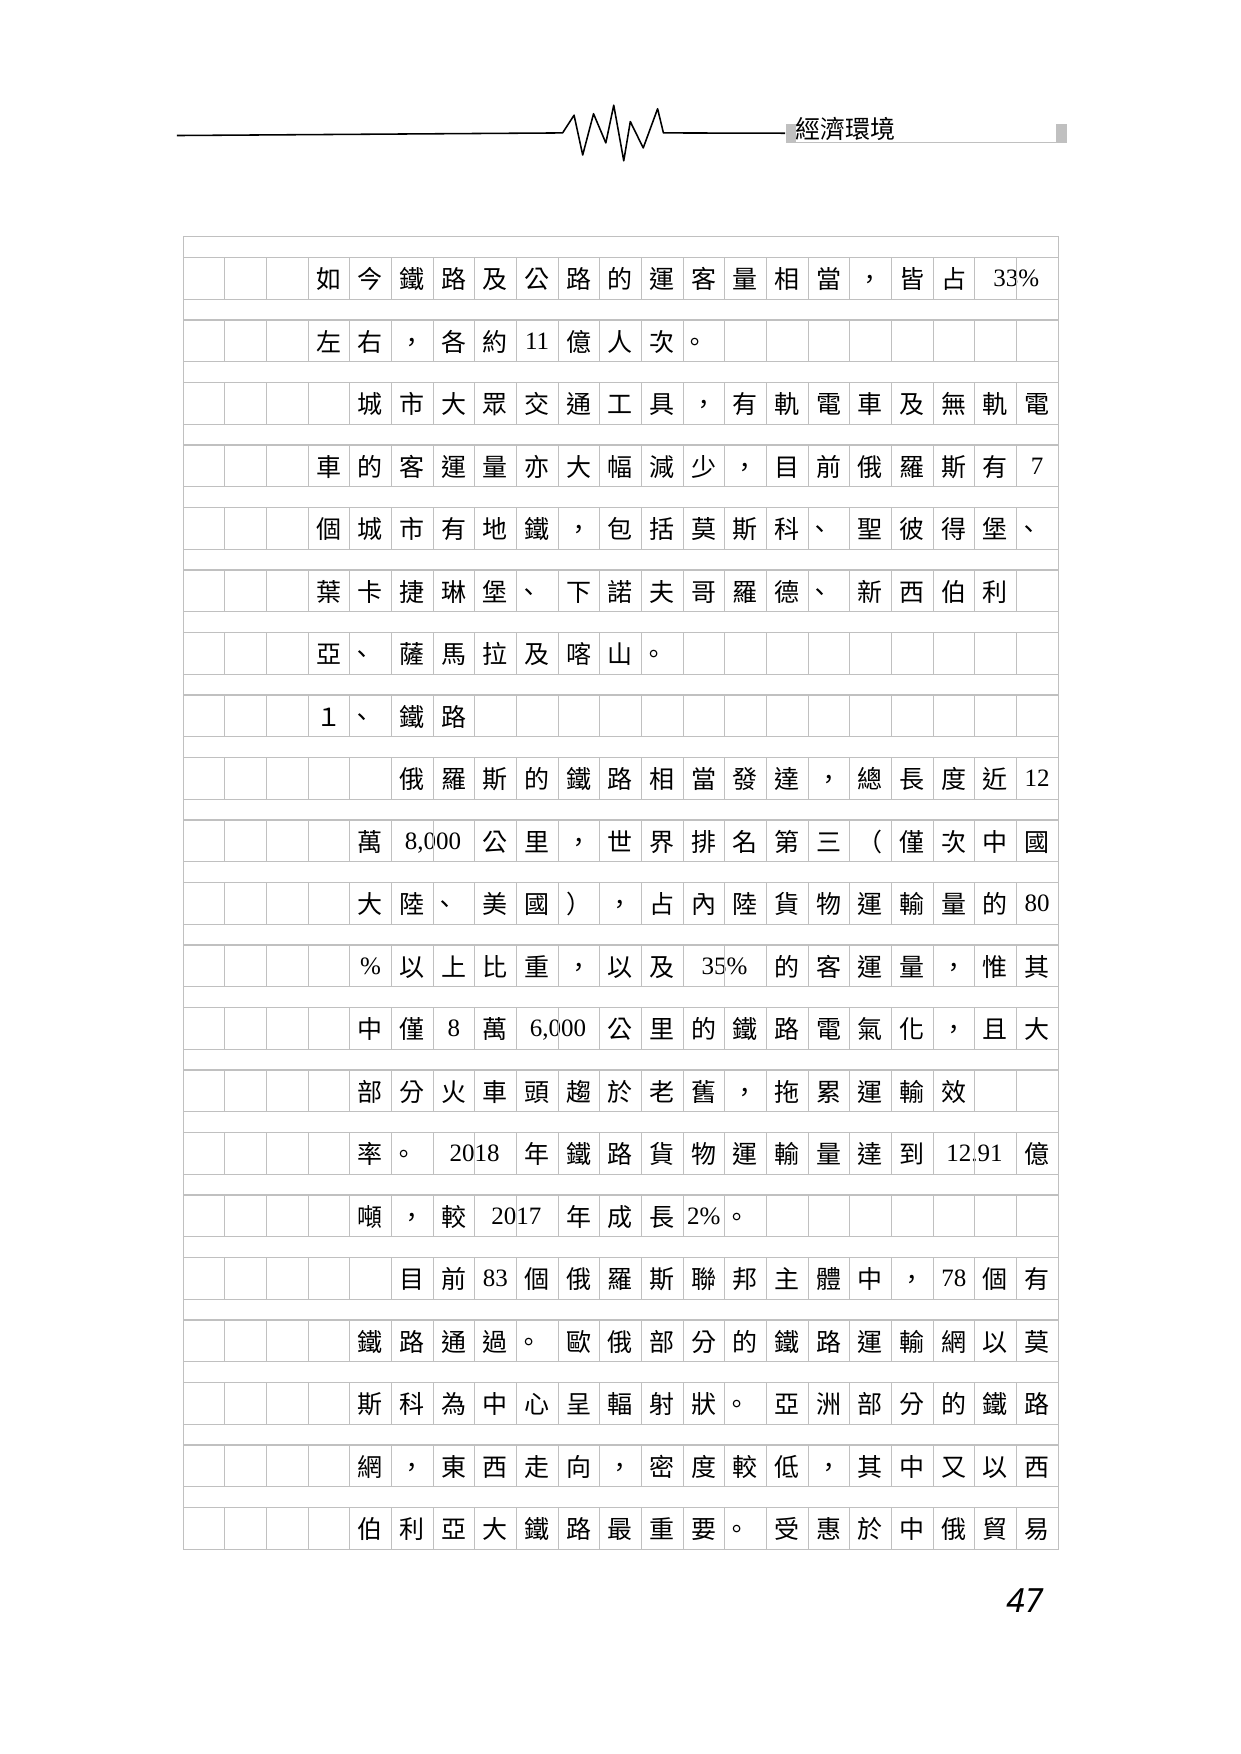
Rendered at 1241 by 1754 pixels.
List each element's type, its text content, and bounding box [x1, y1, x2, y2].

text １、鐵路 [934, 696, 974, 736]
text 城市大眾交通工具，有軌電車及無軌電車的客運量亦大幅減少，目前俄羅斯有7個城市有地鐵，包括莫斯科、聖彼得堡、葉卡捷琳堡、下諾夫哥羅德、新西伯利亞、薩馬拉及喀山。 [850, 446, 891, 486]
text 城市大眾交通工具，有軌電車及無軌電車的客運量亦大幅減少，目前俄羅斯有7個城市有地鐵，包括莫斯科、聖彼得堡、葉卡捷琳堡、下諾夫哥羅德、新西伯利亞、薩馬拉及喀山。 [392, 446, 433, 486]
text 城市大眾交通工具，有軌電車及無軌電車的客運量亦大幅減少，目前俄羅斯有7個城市有地鐵，包括莫斯科、聖彼得堡、葉卡捷琳堡、下諾夫哥羅德、新西伯利亞、薩馬拉及喀山。 [767, 571, 808, 611]
text 俄羅斯的鐵路相當發達，總長度近12萬8,000公里，世界排名第三（僅次中國大陸、美國），占內陸貨物運輸量的80%以上比重，以及35%的客運量，惟其中僅8萬6,000公里的鐵路電氣化，且大部分火車頭趨於老舊，拖累運輸效率。2018年鐵路貨物運輸量達到12.91億噸，較2017年成長2%。 [330, 925, 1058, 944]
text １、鐵路 [392, 696, 433, 736]
text １、鐵路 [725, 696, 766, 736]
text １、鐵路 [1017, 696, 1058, 736]
text 城市大眾交通工具，有軌電車及無軌電車的客運量亦大幅減少，目前俄羅斯有7個城市有地鐵，包括莫斯科、聖彼得堡、葉卡捷琳堡、下諾夫哥羅德、新西伯利亞、薩馬拉及喀山。 [392, 383, 433, 424]
text 城市大眾交通工具，有軌電車及無軌電車的客運量亦大幅減少，目前俄羅斯有7個城市有地鐵，包括莫斯科、聖彼得堡、葉卡捷琳堡、下諾夫哥羅德、新西伯利亞、薩馬拉及喀山。 [1017, 383, 1058, 424]
text 城市大眾交通工具，有軌電車及無軌電車的客運量亦大幅減少，目前俄羅斯有7個城市有地鐵，包括莫斯科、聖彼得堡、葉卡捷琳堡、下諾夫哥羅德、新西伯利亞、薩馬拉及喀山。 [892, 508, 933, 549]
text 城市大眾交通工具，有軌電車及無軌電車的客運量亦大幅減少，目前俄羅斯有7個城市有地鐵，包括莫斯科、聖彼得堡、葉卡捷琳堡、下諾夫哥羅德、新西伯利亞、薩馬拉及喀山。 [642, 633, 683, 674]
text 城市大眾交通工具，有軌電車及無軌電車的客運量亦大幅減少，目前俄羅斯有7個城市有地鐵，包括莫斯科、聖彼得堡、葉卡捷琳堡、下諾夫哥羅德、新西伯利亞、薩馬拉及喀山。 [309, 633, 349, 674]
text 城市大眾交通工具，有軌電車及無軌電車的客運量亦大幅減少，目前俄羅斯有7個城市有地鐵，包括莫斯科、聖彼得堡、葉卡捷琳堡、下諾夫哥羅德、新西伯利亞、薩馬拉及喀山。 [392, 633, 433, 674]
text 城市大眾交通工具，有軌電車及無軌電車的客運量亦大幅減少，目前俄羅斯有7個城市有地鐵，包括莫斯科、聖彼得堡、葉卡捷琳堡、下諾夫哥羅德、新西伯利亞、薩馬拉及喀山。 [767, 633, 808, 674]
text １、鐵路 [350, 696, 391, 736]
text 城市大眾交通工具，有軌電車及無軌電車的客運量亦大幅減少，目前俄羅斯有7個城市有地鐵，包括莫斯科、聖彼得堡、葉卡捷琳堡、下諾夫哥羅德、新西伯利亞、薩馬拉及喀山。 [725, 446, 766, 486]
text 城市大眾交通工具，有軌電車及無軌電車的客運量亦大幅減少，目前俄羅斯有7個城市有地鐵，包括莫斯科、聖彼得堡、葉卡捷琳堡、下諾夫哥羅德、新西伯利亞、薩馬拉及喀山。 [642, 383, 683, 424]
text 俄羅斯的鐵路相當發達，總長度近12萬8,000公里，世界排名第三（僅次中國大陸、美國），占內陸貨物運輸量的80%以上比重，以及35%的客運量，惟其中僅8萬6,000公里的鐵路電氣化，且大部分火車頭趨於老舊，拖累運輸效率。2018年鐵路貨物運輸量達到12.91億噸，較2017年成長2%。 [330, 862, 1058, 882]
text 城市大眾交通工具，有軌電車及無軌電車的客運量亦大幅減少，目前俄羅斯有7個城市有地鐵，包括莫斯科、聖彼得堡、葉卡捷琳堡、下諾夫哥羅德、新西伯利亞、薩馬拉及喀山。 [684, 571, 724, 611]
text 城市大眾交通工具，有軌電車及無軌電車的客運量亦大幅減少，目前俄羅斯有7個城市有地鐵，包括莫斯科、聖彼得堡、葉卡捷琳堡、下諾夫哥羅德、新西伯利亞、薩馬拉及喀山。 [434, 508, 474, 549]
text 城市大眾交通工具，有軌電車及無軌電車的客運量亦大幅減少，目前俄羅斯有7個城市有地鐵，包括莫斯科、聖彼得堡、葉卡捷琳堡、下諾夫哥羅德、新西伯利亞、薩馬拉及喀山。 [975, 446, 1016, 486]
text 城市大眾交通工具，有軌電車及無軌電車的客運量亦大幅減少，目前俄羅斯有7個城市有地鐵，包括莫斯科、聖彼得堡、葉卡捷琳堡、下諾夫哥羅德、新西伯利亞、薩馬拉及喀山。 [934, 633, 974, 674]
text 城市大眾交通工具，有軌電車及無軌電車的客運量亦大幅減少，目前俄羅斯有7個城市有地鐵，包括莫斯科、聖彼得堡、葉卡捷琳堡、下諾夫哥羅德、新西伯利亞、薩馬拉及喀山。 [309, 383, 349, 424]
text １、鐵路 [850, 696, 891, 736]
text 城市大眾交通工具，有軌電車及無軌電車的客運量亦大幅減少，目前俄羅斯有7個城市有地鐵，包括莫斯科、聖彼得堡、葉卡捷琳堡、下諾夫哥羅德、新西伯利亞、薩馬拉及喀山。 [725, 571, 766, 611]
text 俄羅斯的鐵路相當發達，總長度近12萬8,000公里，世界排名第三（僅次中國大陸、美國），占內陸貨物運輸量的80%以上比重，以及35%的客運量，惟其中僅8萬6,000公里的鐵路電氣化，且大部分火車頭趨於老舊，拖累運輸效率。2018年鐵路貨物運輸量達到12.91億噸，較2017年成長2%。 [330, 1175, 1058, 1194]
text 城市大眾交通工具，有軌電車及無軌電車的客運量亦大幅減少，目前俄羅斯有7個城市有地鐵，包括莫斯科、聖彼得堡、葉卡捷琳堡、下諾夫哥羅德、新西伯利亞、薩馬拉及喀山。 [559, 446, 599, 486]
text 城市大眾交通工具，有軌電車及無軌電車的客運量亦大幅減少，目前俄羅斯有7個城市有地鐵，包括莫斯科、聖彼得堡、葉卡捷琳堡、下諾夫哥羅德、新西伯利亞、薩馬拉及喀山。 [809, 571, 849, 611]
text 城市大眾交通工具，有軌電車及無軌電車的客運量亦大幅減少，目前俄羅斯有7個城市有地鐵，包括莫斯科、聖彼得堡、葉卡捷琳堡、下諾夫哥羅德、新西伯利亞、薩馬拉及喀山。 [975, 571, 1016, 611]
text 城市大眾交通工具，有軌電車及無軌電車的客運量亦大幅減少，目前俄羅斯有7個城市有地鐵，包括莫斯科、聖彼得堡、葉卡捷琳堡、下諾夫哥羅德、新西伯利亞、薩馬拉及喀山。 [934, 571, 974, 611]
text 城市大眾交通工具，有軌電車及無軌電車的客運量亦大幅減少，目前俄羅斯有7個城市有地鐵，包括莫斯科、聖彼得堡、葉卡捷琳堡、下諾夫哥羅德、新西伯利亞、薩馬拉及喀山。 [850, 383, 891, 424]
text 城市大眾交通工具，有軌電車及無軌電車的客運量亦大幅減少，目前俄羅斯有7個城市有地鐵，包括莫斯科、聖彼得堡、葉卡捷琳堡、下諾夫哥羅德、新西伯利亞、薩馬拉及喀山。 [809, 633, 849, 674]
text １、鐵路 [281, 675, 1058, 694]
text 城市大眾交通工具，有軌電車及無軌電車的客運量亦大幅減少，目前俄羅斯有7個城市有地鐵，包括莫斯科、聖彼得堡、葉卡捷琳堡、下諾夫哥羅德、新西伯利亞、薩馬拉及喀山。 [281, 362, 1058, 382]
text 城市大眾交通工具，有軌電車及無軌電車的客運量亦大幅減少，目前俄羅斯有7個城市有地鐵，包括莫斯科、聖彼得堡、葉卡捷琳堡、下諾夫哥羅德、新西伯利亞、薩馬拉及喀山。 [642, 446, 683, 486]
text 城市大眾交通工具，有軌電車及無軌電車的客運量亦大幅減少，目前俄羅斯有7個城市有地鐵，包括莫斯科、聖彼得堡、葉卡捷琳堡、下諾夫哥羅德、新西伯利亞、薩馬拉及喀山。 [1017, 571, 1058, 611]
text 城市大眾交通工具，有軌電車及無軌電車的客運量亦大幅減少，目前俄羅斯有7個城市有地鐵，包括莫斯科、聖彼得堡、葉卡捷琳堡、下諾夫哥羅德、新西伯利亞、薩馬拉及喀山。 [281, 425, 1058, 444]
text 城市大眾交通工具，有軌電車及無軌電車的客運量亦大幅減少，目前俄羅斯有7個城市有地鐵，包括莫斯科、聖彼得堡、葉卡捷琳堡、下諾夫哥羅德、新西伯利亞、薩馬拉及喀山。 [559, 633, 599, 674]
text １、鐵路 [559, 696, 599, 736]
text 城市大眾交通工具，有軌電車及無軌電車的客運量亦大幅減少，目前俄羅斯有7個城市有地鐵，包括莫斯科、聖彼得堡、葉卡捷琳堡、下諾夫哥羅德、新西伯利亞、薩馬拉及喀山。 [934, 508, 974, 549]
text 城市大眾交通工具，有軌電車及無軌電車的客運量亦大幅減少，目前俄羅斯有7個城市有地鐵，包括莫斯科、聖彼得堡、葉卡捷琳堡、下諾夫哥羅德、新西伯利亞、薩馬拉及喀山。 [1017, 446, 1058, 486]
text 城市大眾交通工具，有軌電車及無軌電車的客運量亦大幅減少，目前俄羅斯有7個城市有地鐵，包括莫斯科、聖彼得堡、葉卡捷琳堡、下諾夫哥羅德、新西伯利亞、薩馬拉及喀山。 [434, 383, 474, 424]
text 城市大眾交通工具，有軌電車及無軌電車的客運量亦大幅減少，目前俄羅斯有7個城市有地鐵，包括莫斯科、聖彼得堡、葉卡捷琳堡、下諾夫哥羅德、新西伯利亞、薩馬拉及喀山。 [600, 633, 641, 674]
text 城市大眾交通工具，有軌電車及無軌電車的客運量亦大幅減少，目前俄羅斯有7個城市有地鐵，包括莫斯科、聖彼得堡、葉卡捷琳堡、下諾夫哥羅德、新西伯利亞、薩馬拉及喀山。 [725, 508, 766, 549]
text 城市大眾交通工具，有軌電車及無軌電車的客運量亦大幅減少，目前俄羅斯有7個城市有地鐵，包括莫斯科、聖彼得堡、葉卡捷琳堡、下諾夫哥羅德、新西伯利亞、薩馬拉及喀山。 [975, 633, 1016, 674]
text 城市大眾交通工具，有軌電車及無軌電車的客運量亦大幅減少，目前俄羅斯有7個城市有地鐵，包括莫斯科、聖彼得堡、葉卡捷琳堡、下諾夫哥羅德、新西伯利亞、薩馬拉及喀山。 [684, 508, 724, 549]
text １、鐵路 [892, 696, 933, 736]
text 城市大眾交通工具，有軌電車及無軌電車的客運量亦大幅減少，目前俄羅斯有7個城市有地鐵，包括莫斯科、聖彼得堡、葉卡捷琳堡、下諾夫哥羅德、新西伯利亞、薩馬拉及喀山。 [892, 633, 933, 674]
text 城市大眾交通工具，有軌電車及無軌電車的客運量亦大幅減少，目前俄羅斯有7個城市有地鐵，包括莫斯科、聖彼得堡、葉卡捷琳堡、下諾夫哥羅德、新西伯利亞、薩馬拉及喀山。 [850, 571, 891, 611]
text 城市大眾交通工具，有軌電車及無軌電車的客運量亦大幅減少，目前俄羅斯有7個城市有地鐵，包括莫斯科、聖彼得堡、葉卡捷琳堡、下諾夫哥羅德、新西伯利亞、薩馬拉及喀山。 [517, 446, 558, 486]
text 俄羅斯的鐵路相當發達，總長度近12萬8,000公里，世界排名第三（僅次中國大陸、美國），占內陸貨物運輸量的80%以上比重，以及35%的客運量，惟其中僅8萬6,000公里的鐵路電氣化，且大部分火車頭趨於老舊，拖累運輸效率。2018年鐵路貨物運輸量達到12.91億噸，較2017年成長2%。 [330, 737, 1058, 757]
text 城市大眾交通工具，有軌電車及無軌電車的客運量亦大幅減少，目前俄羅斯有7個城市有地鐵，包括莫斯科、聖彼得堡、葉卡捷琳堡、下諾夫哥羅德、新西伯利亞、薩馬拉及喀山。 [642, 571, 683, 611]
text 城市大眾交通工具，有軌電車及無軌電車的客運量亦大幅減少，目前俄羅斯有7個城市有地鐵，包括莫斯科、聖彼得堡、葉卡捷琳堡、下諾夫哥羅德、新西伯利亞、薩馬拉及喀山。 [475, 571, 516, 611]
text 城市大眾交通工具，有軌電車及無軌電車的客運量亦大幅減少，目前俄羅斯有7個城市有地鐵，包括莫斯科、聖彼得堡、葉卡捷琳堡、下諾夫哥羅德、新西伯利亞、薩馬拉及喀山。 [475, 383, 516, 424]
text 城市大眾交通工具，有軌電車及無軌電車的客運量亦大幅減少，目前俄羅斯有7個城市有地鐵，包括莫斯科、聖彼得堡、葉卡捷琳堡、下諾夫哥羅德、新西伯利亞、薩馬拉及喀山。 [850, 633, 891, 674]
text 城市大眾交通工具，有軌電車及無軌電車的客運量亦大幅減少，目前俄羅斯有7個城市有地鐵，包括莫斯科、聖彼得堡、葉卡捷琳堡、下諾夫哥羅德、新西伯利亞、薩馬拉及喀山。 [975, 508, 1016, 549]
text １、鐵路 [767, 696, 808, 736]
text 城市大眾交通工具，有軌電車及無軌電車的客運量亦大幅減少，目前俄羅斯有7個城市有地鐵，包括莫斯科、聖彼得堡、葉卡捷琳堡、下諾夫哥羅德、新西伯利亞、薩馬拉及喀山。 [559, 508, 599, 549]
text 城市大眾交通工具，有軌電車及無軌電車的客運量亦大幅減少，目前俄羅斯有7個城市有地鐵，包括莫斯科、聖彼得堡、葉卡捷琳堡、下諾夫哥羅德、新西伯利亞、薩馬拉及喀山。 [475, 633, 516, 674]
text 城市大眾交通工具，有軌電車及無軌電車的客運量亦大幅減少，目前俄羅斯有7個城市有地鐵，包括莫斯科、聖彼得堡、葉卡捷琳堡、下諾夫哥羅德、新西伯利亞、薩馬拉及喀山。 [850, 508, 891, 549]
text 城市大眾交通工具，有軌電車及無軌電車的客運量亦大幅減少，目前俄羅斯有7個城市有地鐵，包括莫斯科、聖彼得堡、葉卡捷琳堡、下諾夫哥羅德、新西伯利亞、薩馬拉及喀山。 [434, 571, 474, 611]
text 城市大眾交通工具，有軌電車及無軌電車的客運量亦大幅減少，目前俄羅斯有7個城市有地鐵，包括莫斯科、聖彼得堡、葉卡捷琳堡、下諾夫哥羅德、新西伯利亞、薩馬拉及喀山。 [600, 508, 641, 549]
text 城市大眾交通工具，有軌電車及無軌電車的客運量亦大幅減少，目前俄羅斯有7個城市有地鐵，包括莫斯科、聖彼得堡、葉卡捷琳堡、下諾夫哥羅德、新西伯利亞、薩馬拉及喀山。 [767, 508, 808, 549]
text １、鐵路 [309, 696, 349, 736]
text 城市大眾交通工具，有軌電車及無軌電車的客運量亦大幅減少，目前俄羅斯有7個城市有地鐵，包括莫斯科、聖彼得堡、葉卡捷琳堡、下諾夫哥羅德、新西伯利亞、薩馬拉及喀山。 [350, 633, 391, 674]
text 城市大眾交通工具，有軌電車及無軌電車的客運量亦大幅減少，目前俄羅斯有7個城市有地鐵，包括莫斯科、聖彼得堡、葉卡捷琳堡、下諾夫哥羅德、新西伯利亞、薩馬拉及喀山。 [517, 508, 558, 549]
text 目前83個俄羅斯聯邦主體中，78個有鐵路通過。歐俄部分的鐵路運輸網以莫斯科為中心呈輻射狀。亞洲部分的鐵路網，東西走向，密度較低，其中又以西伯利亞大鐵路最重要。受惠於中俄貿易增長等因素，2018年中俄兩國間鐵路運量大為增加。 [330, 1487, 1058, 1507]
text 目前83個俄羅斯聯邦主體中，78個有鐵路通過。歐俄部分的鐵路運輸網以莫斯科為中心呈輻射狀。亞洲部分的鐵路網，東西走向，密度較低，其中又以西伯利亞大鐵路最重要。受惠於中俄貿易增長等因素，2018年中俄兩國間鐵路運量大為增加。 [330, 1300, 1058, 1319]
text 城市大眾交通工具，有軌電車及無軌電車的客運量亦大幅減少，目前俄羅斯有7個城市有地鐵，包括莫斯科、聖彼得堡、葉卡捷琳堡、下諾夫哥羅德、新西伯利亞、薩馬拉及喀山。 [767, 383, 808, 424]
text １、鐵路 [600, 696, 641, 736]
text 城市大眾交通工具，有軌電車及無軌電車的客運量亦大幅減少，目前俄羅斯有7個城市有地鐵，包括莫斯科、聖彼得堡、葉卡捷琳堡、下諾夫哥羅德、新西伯利亞、薩馬拉及喀山。 [517, 383, 558, 424]
text 城市大眾交通工具，有軌電車及無軌電車的客運量亦大幅減少，目前俄羅斯有7個城市有地鐵，包括莫斯科、聖彼得堡、葉卡捷琳堡、下諾夫哥羅德、新西伯利亞、薩馬拉及喀山。 [350, 571, 391, 611]
text 城市大眾交通工具，有軌電車及無軌電車的客運量亦大幅減少，目前俄羅斯有7個城市有地鐵，包括莫斯科、聖彼得堡、葉卡捷琳堡、下諾夫哥羅德、新西伯利亞、薩馬拉及喀山。 [725, 633, 766, 674]
text 城市大眾交通工具，有軌電車及無軌電車的客運量亦大幅減少，目前俄羅斯有7個城市有地鐵，包括莫斯科、聖彼得堡、葉卡捷琳堡、下諾夫哥羅德、新西伯利亞、薩馬拉及喀山。 [1017, 633, 1058, 674]
text 城市大眾交通工具，有軌電車及無軌電車的客運量亦大幅減少，目前俄羅斯有7個城市有地鐵，包括莫斯科、聖彼得堡、葉卡捷琳堡、下諾夫哥羅德、新西伯利亞、薩馬拉及喀山。 [600, 383, 641, 424]
text １、鐵路 [975, 696, 1016, 736]
text 目前83個俄羅斯聯邦主體中，78個有鐵路通過。歐俄部分的鐵路運輸網以莫斯科為中心呈輻射狀。亞洲部分的鐵路網，東西走向，密度較低，其中又以西伯利亞大鐵路最重要。受惠於中俄貿易增長等因素，2018年中俄兩國間鐵路運量大為增加。 [330, 1237, 1058, 1257]
text 城市大眾交通工具，有軌電車及無軌電車的客運量亦大幅減少，目前俄羅斯有7個城市有地鐵，包括莫斯科、聖彼得堡、葉卡捷琳堡、下諾夫哥羅德、新西伯利亞、薩馬拉及喀山。 [809, 446, 849, 486]
text １、鐵路 [642, 696, 683, 736]
text 城市大眾交通工具，有軌電車及無軌電車的客運量亦大幅減少，目前俄羅斯有7個城市有地鐵，包括莫斯科、聖彼得堡、葉卡捷琳堡、下諾夫哥羅德、新西伯利亞、薩馬拉及喀山。 [600, 446, 641, 486]
text 城市大眾交通工具，有軌電車及無軌電車的客運量亦大幅減少，目前俄羅斯有7個城市有地鐵，包括莫斯科、聖彼得堡、葉卡捷琳堡、下諾夫哥羅德、新西伯利亞、薩馬拉及喀山。 [892, 383, 933, 424]
text 城市大眾交通工具，有軌電車及無軌電車的客運量亦大幅減少，目前俄羅斯有7個城市有地鐵，包括莫斯科、聖彼得堡、葉卡捷琳堡、下諾夫哥羅德、新西伯利亞、薩馬拉及喀山。 [392, 508, 433, 549]
text 城市大眾交通工具，有軌電車及無軌電車的客運量亦大幅減少，目前俄羅斯有7個城市有地鐵，包括莫斯科、聖彼得堡、葉卡捷琳堡、下諾夫哥羅德、新西伯利亞、薩馬拉及喀山。 [559, 383, 599, 424]
text 城市大眾交通工具，有軌電車及無軌電車的客運量亦大幅減少，目前俄羅斯有7個城市有地鐵，包括莫斯科、聖彼得堡、葉卡捷琳堡、下諾夫哥羅德、新西伯利亞、薩馬拉及喀山。 [434, 633, 474, 674]
text 城市大眾交通工具，有軌電車及無軌電車的客運量亦大幅減少，目前俄羅斯有7個城市有地鐵，包括莫斯科、聖彼得堡、葉卡捷琳堡、下諾夫哥羅德、新西伯利亞、薩馬拉及喀山。 [350, 383, 391, 424]
text 俄羅斯的鐵路相當發達，總長度近12萬8,000公里，世界排名第三（僅次中國大陸、美國），占內陸貨物運輸量的80%以上比重，以及35%的客運量，惟其中僅8萬6,000公里的鐵路電氣化，且大部分火車頭趨於老舊，拖累運輸效率。2018年鐵路貨物運輸量達到12.91億噸，較2017年成長2%。 [330, 987, 1058, 1007]
text 目前83個俄羅斯聯邦主體中，78個有鐵路通過。歐俄部分的鐵路運輸網以莫斯科為中心呈輻射狀。亞洲部分的鐵路網，東西走向，密度較低，其中又以西伯利亞大鐵路最重要。受惠於中俄貿易增長等因素，2018年中俄兩國間鐵路運量大為增加。 [330, 1362, 1058, 1382]
text 城市大眾交通工具，有軌電車及無軌電車的客運量亦大幅減少，目前俄羅斯有7個城市有地鐵，包括莫斯科、聖彼得堡、葉卡捷琳堡、下諾夫哥羅德、新西伯利亞、薩馬拉及喀山。 [934, 446, 974, 486]
text 城市大眾交通工具，有軌電車及無軌電車的客運量亦大幅減少，目前俄羅斯有7個城市有地鐵，包括莫斯科、聖彼得堡、葉卡捷琳堡、下諾夫哥羅德、新西伯利亞、薩馬拉及喀山。 [725, 383, 766, 424]
text 城市大眾交通工具，有軌電車及無軌電車的客運量亦大幅減少，目前俄羅斯有7個城市有地鐵，包括莫斯科、聖彼得堡、葉卡捷琳堡、下諾夫哥羅德、新西伯利亞、薩馬拉及喀山。 [281, 550, 1058, 569]
text １、鐵路 [281, 696, 308, 736]
text 俄羅斯的鐵路相當發達，總長度近12萬8,000公里，世界排名第三（僅次中國大陸、美國），占內陸貨物運輸量的80%以上比重，以及35%的客運量，惟其中僅8萬6,000公里的鐵路電氣化，且大部分火車頭趨於老舊，拖累運輸效率。2018年鐵路貨物運輸量達到12.91億噸，較2017年成長2%。 [330, 1050, 1058, 1069]
text 城市大眾交通工具，有軌電車及無軌電車的客運量亦大幅減少，目前俄羅斯有7個城市有地鐵，包括莫斯科、聖彼得堡、葉卡捷琳堡、下諾夫哥羅德、新西伯利亞、薩馬拉及喀山。 [684, 383, 724, 424]
text 城市大眾交通工具，有軌電車及無軌電車的客運量亦大幅減少，目前俄羅斯有7個城市有地鐵，包括莫斯科、聖彼得堡、葉卡捷琳堡、下諾夫哥羅德、新西伯利亞、薩馬拉及喀山。 [684, 446, 724, 486]
text 城市大眾交通工具，有軌電車及無軌電車的客運量亦大幅減少，目前俄羅斯有7個城市有地鐵，包括莫斯科、聖彼得堡、葉卡捷琳堡、下諾夫哥羅德、新西伯利亞、薩馬拉及喀山。 [934, 383, 974, 424]
text 俄羅斯的鐵路相當發達，總長度近12萬8,000公里，世界排名第三（僅次中國大陸、美國），占內陸貨物運輸量的80%以上比重，以及35%的客運量，惟其中僅8萬6,000公里的鐵路電氣化，且大部分火車頭趨於老舊，拖累運輸效率。2018年鐵路貨物運輸量達到12.91億噸，較2017年成長2%。 [330, 1112, 1058, 1132]
text 城市大眾交通工具，有軌電車及無軌電車的客運量亦大幅減少，目前俄羅斯有7個城市有地鐵，包括莫斯科、聖彼得堡、葉卡捷琳堡、下諾夫哥羅德、新西伯利亞、薩馬拉及喀山。 [281, 612, 1058, 632]
text 城市大眾交通工具，有軌電車及無軌電車的客運量亦大幅減少，目前俄羅斯有7個城市有地鐵，包括莫斯科、聖彼得堡、葉卡捷琳堡、下諾夫哥羅德、新西伯利亞、薩馬拉及喀山。 [809, 508, 849, 549]
text 城市大眾交通工具，有軌電車及無軌電車的客運量亦大幅減少，目前俄羅斯有7個城市有地鐵，包括莫斯科、聖彼得堡、葉卡捷琳堡、下諾夫哥羅德、新西伯利亞、薩馬拉及喀山。 [767, 446, 808, 486]
text 城市大眾交通工具，有軌電車及無軌電車的客運量亦大幅減少，目前俄羅斯有7個城市有地鐵，包括莫斯科、聖彼得堡、葉卡捷琳堡、下諾夫哥羅德、新西伯利亞、薩馬拉及喀山。 [1017, 508, 1058, 549]
text 城市大眾交通工具，有軌電車及無軌電車的客運量亦大幅減少，目前俄羅斯有7個城市有地鐵，包括莫斯科、聖彼得堡、葉卡捷琳堡、下諾夫哥羅德、新西伯利亞、薩馬拉及喀山。 [809, 383, 849, 424]
text 城市大眾交通工具，有軌電車及無軌電車的客運量亦大幅減少，目前俄羅斯有7個城市有地鐵，包括莫斯科、聖彼得堡、葉卡捷琳堡、下諾夫哥羅德、新西伯利亞、薩馬拉及喀山。 [309, 446, 349, 486]
text 城市大眾交通工具，有軌電車及無軌電車的客運量亦大幅減少，目前俄羅斯有7個城市有地鐵，包括莫斯科、聖彼得堡、葉卡捷琳堡、下諾夫哥羅德、新西伯利亞、薩馬拉及喀山。 [392, 571, 433, 611]
text 城市大眾交通工具，有軌電車及無軌電車的客運量亦大幅減少，目前俄羅斯有7個城市有地鐵，包括莫斯科、聖彼得堡、葉卡捷琳堡、下諾夫哥羅德、新西伯利亞、薩馬拉及喀山。 [350, 446, 391, 486]
text 城市大眾交通工具，有軌電車及無軌電車的客運量亦大幅減少，目前俄羅斯有7個城市有地鐵，包括莫斯科、聖彼得堡、葉卡捷琳堡、下諾夫哥羅德、新西伯利亞、薩馬拉及喀山。 [475, 446, 516, 486]
text １、鐵路 [434, 696, 474, 736]
text １、鐵路 [475, 696, 516, 736]
text 俄羅斯的鐵路相當發達，總長度近12萬8,000公里，世界排名第三（僅次中國大陸、美國），占內陸貨物運輸量的80%以上比重，以及35%的客運量，惟其中僅8萬6,000公里的鐵路電氣化，且大部分火車頭趨於老舊，拖累運輸效率。2018年鐵路貨物運輸量達到12.91億噸，較2017年成長2%。 [330, 800, 1058, 819]
text 城市大眾交通工具，有軌電車及無軌電車的客運量亦大幅減少，目前俄羅斯有7個城市有地鐵，包括莫斯科、聖彼得堡、葉卡捷琳堡、下諾夫哥羅德、新西伯利亞、薩馬拉及喀山。 [517, 633, 558, 674]
text 目前83個俄羅斯聯邦主體中，78個有鐵路通過。歐俄部分的鐵路運輸網以莫斯科為中心呈輻射狀。亞洲部分的鐵路網，東西走向，密度較低，其中又以西伯利亞大鐵路最重要。受惠於中俄貿易增長等因素，2018年中俄兩國間鐵路運量大為增加。 [330, 1425, 1058, 1444]
text 城市大眾交通工具，有軌電車及無軌電車的客運量亦大幅減少，目前俄羅斯有7個城市有地鐵，包括莫斯科、聖彼得堡、葉卡捷琳堡、下諾夫哥羅德、新西伯利亞、薩馬拉及喀山。 [642, 508, 683, 549]
text 城市大眾交通工具，有軌電車及無軌電車的客運量亦大幅減少，目前俄羅斯有7個城市有地鐵，包括莫斯科、聖彼得堡、葉卡捷琳堡、下諾夫哥羅德、新西伯利亞、薩馬拉及喀山。 [684, 633, 724, 674]
text 城市大眾交通工具，有軌電車及無軌電車的客運量亦大幅減少，目前俄羅斯有7個城市有地鐵，包括莫斯科、聖彼得堡、葉卡捷琳堡、下諾夫哥羅德、新西伯利亞、薩馬拉及喀山。 [975, 383, 1016, 424]
text 俄羅斯的運輸系統相當複雜，包含鐵路、公路、海運、河運、航空及原物料輸送管，從總運貨量來看，鐵路為最主要的運輸工具。在客運方面，在政府預算的減少及私家車大幅增加的情況下，造成運輸系統結構快速改變，導致大眾運輸系統的運客量大幅下降，且由於長途火車票價大幅提高，公共汽車的運客量已追上鐵路，如今鐵路及公路的運客量相當，皆占33%左右，各約11億人次。 [281, 237, 1058, 257]
text 城市大眾交通工具，有軌電車及無軌電車的客運量亦大幅減少，目前俄羅斯有7個城市有地鐵，包括莫斯科、聖彼得堡、葉卡捷琳堡、下諾夫哥羅德、新西伯利亞、薩馬拉及喀山。 [281, 487, 1058, 507]
text 城市大眾交通工具，有軌電車及無軌電車的客運量亦大幅減少，目前俄羅斯有7個城市有地鐵，包括莫斯科、聖彼得堡、葉卡捷琳堡、下諾夫哥羅德、新西伯利亞、薩馬拉及喀山。 [475, 508, 516, 549]
text １、鐵路 [517, 696, 558, 736]
text １、鐵路 [684, 696, 724, 736]
text 城市大眾交通工具，有軌電車及無軌電車的客運量亦大幅減少，目前俄羅斯有7個城市有地鐵，包括莫斯科、聖彼得堡、葉卡捷琳堡、下諾夫哥羅德、新西伯利亞、薩馬拉及喀山。 [309, 508, 349, 549]
text 城市大眾交通工具，有軌電車及無軌電車的客運量亦大幅減少，目前俄羅斯有7個城市有地鐵，包括莫斯科、聖彼得堡、葉卡捷琳堡、下諾夫哥羅德、新西伯利亞、薩馬拉及喀山。 [517, 571, 558, 611]
text 城市大眾交通工具，有軌電車及無軌電車的客運量亦大幅減少，目前俄羅斯有7個城市有地鐵，包括莫斯科、聖彼得堡、葉卡捷琳堡、下諾夫哥羅德、新西伯利亞、薩馬拉及喀山。 [892, 571, 933, 611]
text 城市大眾交通工具，有軌電車及無軌電車的客運量亦大幅減少，目前俄羅斯有7個城市有地鐵，包括莫斯科、聖彼得堡、葉卡捷琳堡、下諾夫哥羅德、新西伯利亞、薩馬拉及喀山。 [559, 571, 599, 611]
text 城市大眾交通工具，有軌電車及無軌電車的客運量亦大幅減少，目前俄羅斯有7個城市有地鐵，包括莫斯科、聖彼得堡、葉卡捷琳堡、下諾夫哥羅德、新西伯利亞、薩馬拉及喀山。 [309, 571, 349, 611]
text 城市大眾交通工具，有軌電車及無軌電車的客運量亦大幅減少，目前俄羅斯有7個城市有地鐵，包括莫斯科、聖彼得堡、葉卡捷琳堡、下諾夫哥羅德、新西伯利亞、薩馬拉及喀山。 [434, 446, 474, 486]
text 俄羅斯的運輸系統相當複雜，包含鐵路、公路、海運、河運、航空及原物料輸送管，從總運貨量來看，鐵路為最主要的運輸工具。在客運方面，在政府預算的減少及私家車大幅增加的情況下，造成運輸系統結構快速改變，導致大眾運輸系統的運客量大幅下降，且由於長途火車票價大幅提高，公共汽車的運客量已追上鐵路，如今鐵路及公路的運客量相當，皆占33%左右，各約11億人次。 [281, 300, 1058, 319]
text 城市大眾交通工具，有軌電車及無軌電車的客運量亦大幅減少，目前俄羅斯有7個城市有地鐵，包括莫斯科、聖彼得堡、葉卡捷琳堡、下諾夫哥羅德、新西伯利亞、薩馬拉及喀山。 [600, 571, 641, 611]
text 城市大眾交通工具，有軌電車及無軌電車的客運量亦大幅減少，目前俄羅斯有7個城市有地鐵，包括莫斯科、聖彼得堡、葉卡捷琳堡、下諾夫哥羅德、新西伯利亞、薩馬拉及喀山。 [892, 446, 933, 486]
text 城市大眾交通工具，有軌電車及無軌電車的客運量亦大幅減少，目前俄羅斯有7個城市有地鐵，包括莫斯科、聖彼得堡、葉卡捷琳堡、下諾夫哥羅德、新西伯利亞、薩馬拉及喀山。 [350, 508, 391, 549]
text １、鐵路 [809, 696, 849, 736]
